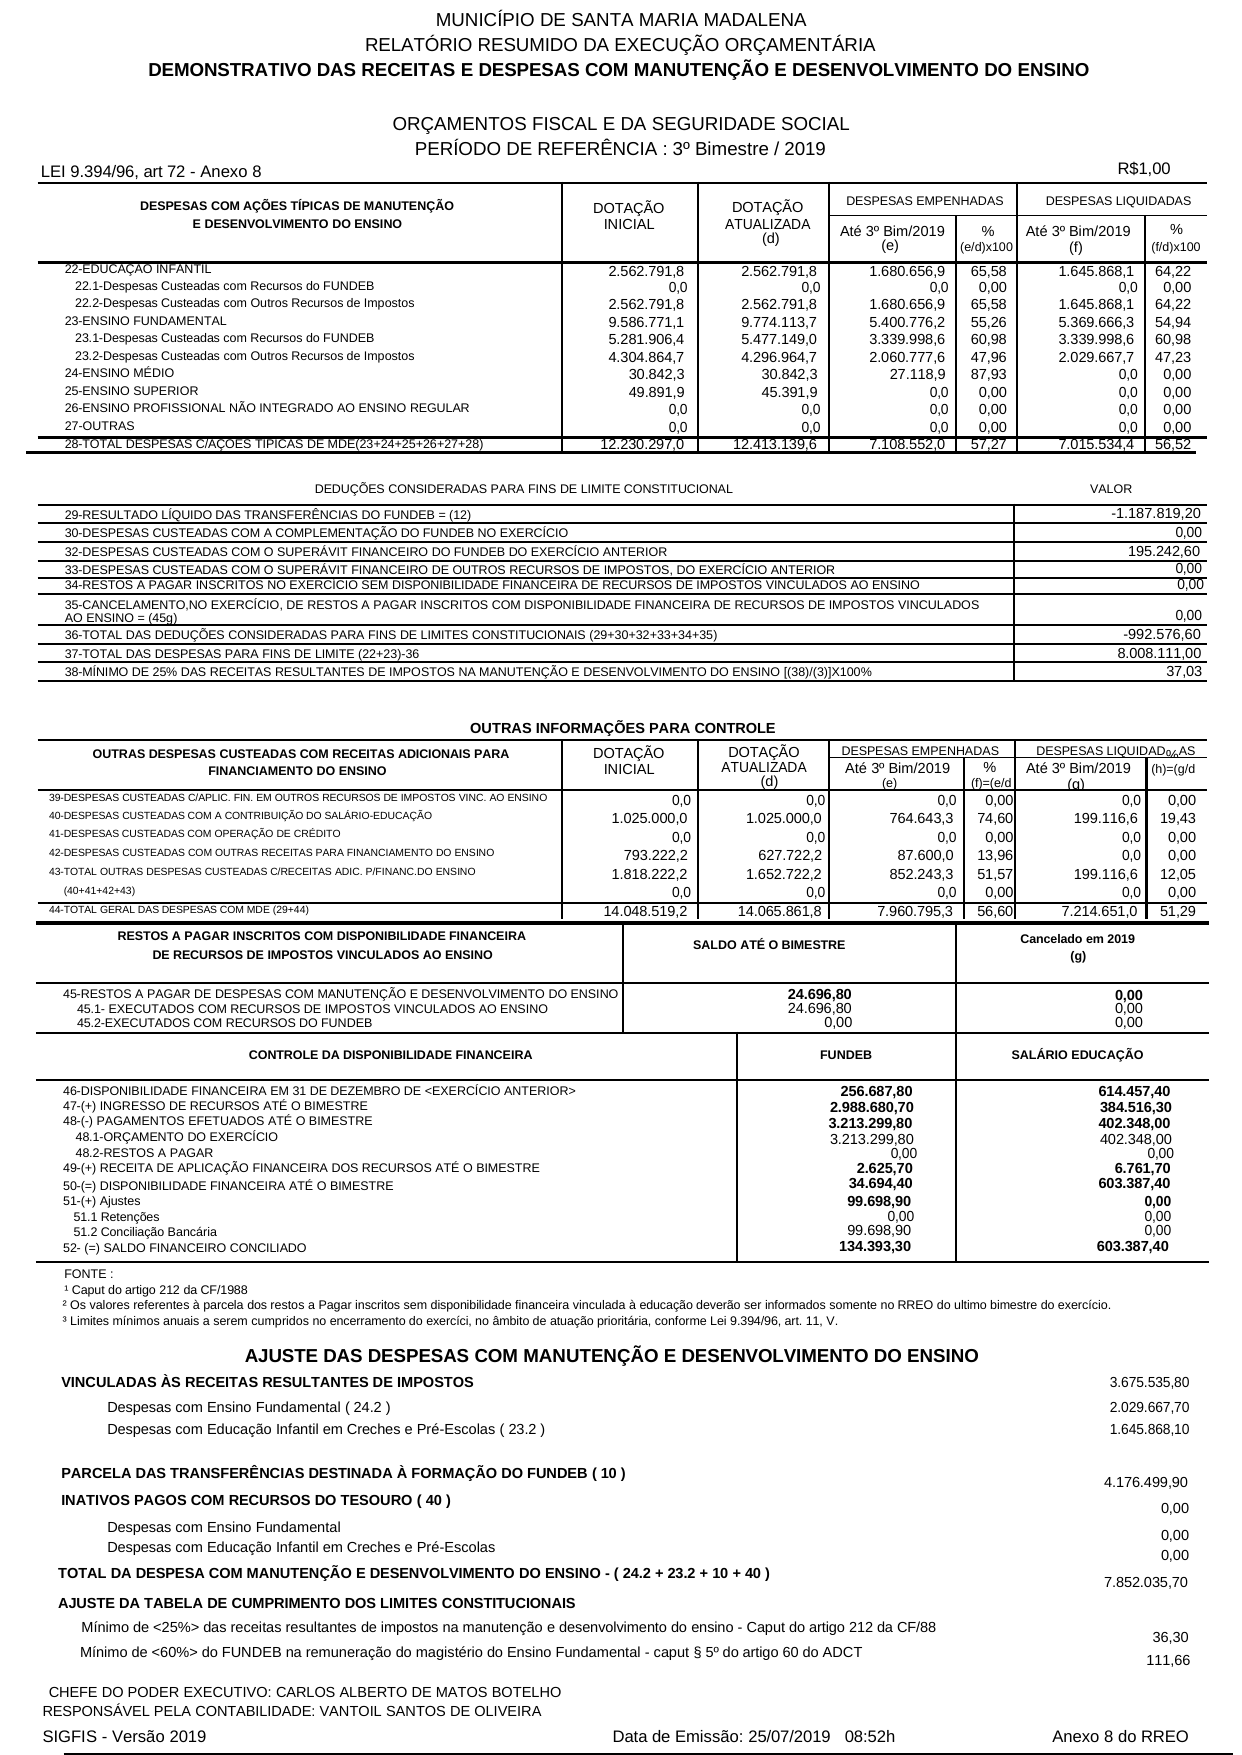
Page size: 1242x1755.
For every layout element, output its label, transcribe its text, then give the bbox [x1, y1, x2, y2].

table_cell 60,98 [1146, 331, 1207, 349]
table_cell 0,0 [699, 419, 828, 436]
table_cell 0,00 [965, 791, 1014, 809]
table_header DOTAÇÃO ATUALIZADA (d) [699, 184, 828, 261]
text 0,00 [1159, 1527, 1191, 1543]
table_cell 30.842,3 [699, 366, 828, 384]
table_cell 1.025.000,0 [699, 809, 828, 828]
table_cell 134.393,30 [738, 1239, 955, 1261]
table_cell 0,00 [1015, 562, 1207, 577]
table_header DESPESAS COM AÇÕES TÍPICAS DE MANUTENÇÃO E DESENVOLVIMENTO DO ENSINO [38, 184, 561, 261]
table_cell 51,29 [1148, 904, 1207, 918]
table_cell 23.2-Despesas Custeadas com Outros Recursos de Impostos [38, 349, 561, 366]
table_cell 48.1-ORÇAMENTO DO EXERCÍCIO [36, 1132, 736, 1147]
table_cell 57,27 [957, 439, 1016, 451]
table_cell 0,00 [957, 1147, 1209, 1162]
table_cell Até 3º Bim/2019 (e) [830, 216, 955, 261]
table_cell 7.108.552,0 [830, 439, 955, 451]
table_cell 99.698,90 [738, 1193, 955, 1209]
table_cell 0,0 [1016, 791, 1145, 809]
table_cell 24-ENSINO MÉDIO [38, 366, 561, 384]
text 111,66 [1114, 1652, 1223, 1669]
table_cell 0,00 [1146, 401, 1207, 419]
table_cell 7.015.534,4 [1018, 439, 1144, 451]
table_cell 24.696,80 [624, 1002, 955, 1016]
table_cell 0,00 [1015, 595, 1207, 624]
table_cell 0,00 [957, 401, 1016, 419]
text 4.176.499,90 [1104, 1474, 1223, 1490]
table_cell (40+41+42+43) [38, 884, 561, 902]
table_cell 43-TOTAL OUTRAS DESPESAS CUSTEADAS C/RECEITAS ADIC. P/FINANC.DO ENSINO [38, 865, 561, 884]
text 36,30 [1152, 1628, 1223, 1645]
table_cell 34.694,40 [738, 1176, 955, 1193]
table_cell 46-DISPONIBILIDADE FINANCEIRA EM 31 DE DEZEMBRO DE <EXERCÍCIO ANTERIOR> [36, 1081, 736, 1099]
table_cell 199.116,6 [1016, 809, 1145, 828]
table_cell 0,0 [1018, 384, 1144, 401]
table_header -1.187.819,20 [1015, 506, 1207, 522]
table_cell 0,0 [830, 401, 955, 419]
table_cell 0,00 [957, 1002, 1209, 1016]
table_cell 1.645.868,1 [1018, 264, 1144, 279]
table_cell 764.643,3 [830, 809, 963, 828]
table_cell 37-TOTAL DAS DESPESAS PARA FINS DE LIMITE (22+23)-36 [38, 645, 1013, 661]
table_cell 32-DESPESAS CUSTEADAS COM O SUPERÁVIT FINANCEIRO DO FUNDEB DO EXERCÍCIO ANTERIOR [38, 543, 1013, 560]
table_cell 603.387,40 [957, 1239, 1209, 1261]
table_header DESPESAS EMPENHADAS [830, 741, 1014, 757]
table_cell 33-DESPESAS CUSTEADAS COM O SUPERÁVIT FINANCEIRO DE OUTROS RECURSOS DE IMPOSTOS, DO EXERCÍCIO ANTERIOR [38, 562, 1013, 577]
table_cell 384.516,30 [957, 1099, 1209, 1115]
table_cell 2.562.791,8 [563, 296, 697, 314]
table_cell 1.025.000,0 [563, 809, 697, 828]
table_cell 0,00 [1148, 828, 1207, 846]
table_cell 0,0 [1016, 884, 1145, 902]
table_header DOTAÇÃO ATUALIZADA (d) [699, 741, 828, 789]
table_cell 0,0 [1018, 366, 1144, 384]
table_cell 793.222,2 [563, 846, 697, 865]
table_cell 36-TOTAL DAS DEDUÇÕES CONSIDERADAS PARA FINS DE LIMITES CONSTITUCIONAIS (29+30+32+33+34+35) [38, 626, 1013, 642]
table_cell 24.696,80 [624, 984, 955, 1002]
table_cell 603.387,40 [957, 1176, 1209, 1193]
table_cell 2.625,70 [738, 1162, 955, 1176]
table_cell 49-(+) RECEITA DE APLICAÇÃO FINANCEIRA DOS RECURSOS ATÉ O BIMESTRE [36, 1162, 736, 1176]
table_cell 27.118,9 [830, 366, 955, 384]
table_cell 51,57 [965, 865, 1014, 884]
table_cell 0,0 [830, 419, 955, 436]
table_cell 0,0 [830, 791, 963, 809]
table_cell 5.477.149,0 [699, 331, 828, 349]
table_cell 35-CANCELAMENTO,NO EXERCÍCIO, DE RESTOS A PAGAR INSCRITOS COM DISPONIBILIDADE FINANCEIRA DE RECURSOS DE IMPOSTOS VINCULADOS AO ENSINO = (45g) [38, 595, 1013, 624]
table_cell 0,00 [957, 419, 1016, 436]
table_cell 9.586.771,1 [563, 314, 697, 331]
table_header SALDO ATÉ O BIMESTRE [624, 925, 955, 982]
table_cell -992.576,60 [1015, 626, 1207, 642]
table_cell 56,52 [1146, 439, 1207, 451]
table_cell 3.339.998,6 [830, 331, 955, 349]
text 0,00 [1159, 1500, 1191, 1517]
table_cell 5.281.906,4 [563, 331, 697, 349]
table_cell 45.391,9 [699, 384, 828, 401]
table_cell 52- (=) SALDO FINANCEIRO CONCILIADO [36, 1239, 736, 1261]
table_cell 614.457,40 [957, 1081, 1209, 1099]
table_cell 0,00 [965, 884, 1014, 902]
table_cell 45.1- EXECUTADOS COM RECURSOS DE IMPOSTOS VINCULADOS AO ENSINO [36, 1002, 622, 1016]
table_cell 0,00 [965, 828, 1014, 846]
table_cell 38-MÍNIMO DE 25% DAS RECEITAS RESULTANTES DE IMPOSTOS NA MANUTENÇÃO E DESENVOLVIMENTO DO ENSINO [(38)/(3)]X100% [38, 663, 1013, 680]
table_cell 47,23 [1146, 349, 1207, 366]
table_cell 2.060.777,6 [830, 349, 955, 366]
text 0,00 [1159, 1547, 1191, 1564]
table_cell 0,0 [699, 401, 828, 419]
table_cell 627.722,2 [699, 846, 828, 865]
table_cell 0,00 [957, 1193, 1209, 1209]
table_cell 37,03 [1015, 663, 1207, 680]
table_cell 87,93 [957, 366, 1016, 384]
table_cell 3.213.299,80 [738, 1115, 955, 1132]
subtitle [37, 739, 1211, 921]
table_cell 51.1 Retenções [36, 1209, 736, 1224]
table_cell 0,0 [830, 828, 963, 846]
table_cell 47-(+) INGRESSO DE RECURSOS ATÉ O BIMESTRE [36, 1099, 736, 1115]
table_cell 87.600,0 [830, 846, 963, 865]
text 7.852.035,70 [1104, 1574, 1223, 1590]
table_cell 0,0 [563, 401, 697, 419]
table_cell 0,00 [1146, 279, 1207, 296]
table_header DESPESAS LIQUIDAD%AS [1016, 741, 1207, 757]
table_cell 4.296.964,7 [699, 349, 828, 366]
table_cell 0,00 [957, 1224, 1209, 1239]
table_header DESPESAS LIQUIDADAS [1018, 184, 1207, 215]
table_cell 0,0 [1018, 279, 1144, 296]
table_header VINCULADAS ÀS RECEITAS RESULTANTES DE IMPOSTOS [55, 1367, 826, 1395]
table_cell Despesas com Educação Infantil em Creches e Pré-Escolas ( 23.2 ) [55, 1419, 826, 1447]
table_cell 26-ENSINO PROFISSIONAL NÃO INTEGRADO AO ENSINO REGULAR [38, 401, 561, 419]
table_cell 30-DESPESAS CUSTEADAS COM A COMPLEMENTAÇÃO DO FUNDEB NO EXERCÍCIO [38, 524, 1013, 541]
table_cell 49.891,9 [563, 384, 697, 401]
table_cell 1.645.868,10 [826, 1419, 1195, 1447]
table_cell 0,00 [1148, 846, 1207, 865]
table_cell 47,96 [957, 349, 1016, 366]
table_cell Até 3º Bim/2019 (e) [830, 758, 963, 789]
table_cell 27-OUTRAS [38, 419, 561, 436]
text AJUSTE DA TABELA DE CUMPRIMENTO DOS LIMITES CONSTITUCIONAIS [58, 1595, 943, 1612]
table_cell 55,26 [957, 314, 1016, 331]
table_cell 402.348,00 [957, 1115, 1209, 1132]
table_header RESTOS A PAGAR INSCRITOS COM DISPONIBILIDADE FINANCEIRA DE RECURSOS DE IMPOSTOS VINCULADOS AO ENSINO [36, 925, 622, 982]
table_cell 74,60 [965, 809, 1014, 828]
table_cell 1.652.722,2 [699, 865, 828, 884]
table_cell 0,0 [699, 279, 828, 296]
table_cell 0,0 [563, 828, 697, 846]
table_cell 0,00 [957, 1209, 1209, 1224]
table_cell 19,43 [1148, 809, 1207, 828]
table_cell CONTROLE DA DISPONIBILIDADE FINANCEIRA [36, 1034, 736, 1078]
table_cell 0,0 [563, 884, 697, 902]
table_cell 51-(+) Ajustes [36, 1193, 736, 1209]
table_cell % (e/d)x100 [957, 216, 1016, 261]
table_cell 2.562.791,8 [699, 264, 828, 279]
table_cell 852.243,3 [830, 865, 963, 884]
table_cell 0,00 [957, 1016, 1209, 1032]
table_header 29-RESULTADO LÍQUIDO DAS TRANSFERÊNCIAS DO FUNDEB = (12) [38, 506, 1013, 522]
table_cell 0,0 [563, 791, 697, 809]
table_cell 0,0 [563, 419, 697, 436]
table_cell % (f)=(e/d [965, 758, 1014, 789]
table_cell 3.339.998,6 [1018, 331, 1144, 349]
table_cell 1.818.222,2 [563, 865, 697, 884]
table_cell 65,58 [957, 296, 1016, 314]
text TOTAL DA DESPESA COM MANUTENÇÃO E DESENVOLVIMENTO DO ENSINO - ( 24.2 + 23.2 + 10 + 40 ) [58, 1565, 943, 1582]
table_cell 39-DESPESAS CUSTEADAS C/APLIC. FIN. EM OUTROS RECURSOS DE IMPOSTOS VINC. AO ENSINO [38, 791, 561, 809]
table_cell 2.029.667,7 [1018, 349, 1144, 366]
table_cell 22-EDUCAÇÃO INFANTIL [38, 264, 561, 279]
table_cell 14.065.861,8 [699, 904, 828, 918]
table_cell 42-DESPESAS CUSTEADAS COM OUTRAS RECEITAS PARA FINANCIAMENTO DO ENSINO [38, 846, 561, 865]
table_cell 1.645.868,1 [1018, 296, 1144, 314]
table_cell 2.562.791,8 [563, 264, 697, 279]
table_cell 34-RESTOS A PAGAR INSCRITOS NO EXERCÍCIO SEM DISPONIBILIDADE FINANCEIRA DE RECURSOS DE IMPOSTOS VINCULADOS AO ENSINO [38, 579, 1013, 592]
table_cell 0,0 [563, 279, 697, 296]
table_cell 45-RESTOS A PAGAR DE DESPESAS COM MANUTENÇÃO E DESENVOLVIMENTO DO ENSINO [36, 984, 622, 1002]
table_cell 0,0 [699, 828, 828, 846]
table_cell 0,00 [1146, 384, 1207, 401]
table_cell 0,0 [699, 791, 828, 809]
table_cell 3.213.299,80 [738, 1132, 955, 1147]
table_cell 0,00 [1146, 366, 1207, 384]
table_cell 0,0 [830, 279, 955, 296]
table_cell 28-TOTAL DESPESAS C/AÇÕES TÍPICAS DE MDE(23+24+25+26+27+28) [38, 439, 561, 451]
table_cell 2.988.680,70 [738, 1099, 955, 1115]
table_cell 0,0 [1016, 828, 1145, 846]
text Despesas com Ensino Fundamental [107, 1518, 943, 1535]
table_cell 51.2 Conciliação Bancária [36, 1224, 736, 1239]
table_cell 199.116,6 [1016, 865, 1145, 884]
table_cell 64,22 [1146, 264, 1207, 279]
table_cell 195.242,60 [1015, 543, 1207, 560]
table_cell 99.698,90 [738, 1224, 955, 1239]
table_cell 23.1-Despesas Custeadas com Recursos do FUNDEB [38, 331, 561, 349]
table_cell 54,94 [1146, 314, 1207, 331]
subtitle OUTRAS INFORMAÇÕES PARA CONTROLE [25, 720, 1221, 737]
table_cell 12.230.297,0 [563, 439, 697, 451]
table_cell 12,05 [1148, 865, 1207, 884]
table_cell 56,60 [965, 904, 1014, 918]
table_cell 0,0 [1016, 846, 1145, 865]
text FONTE : [64, 1267, 1223, 1281]
table_cell 48.2-RESTOS A PAGAR [36, 1147, 736, 1162]
table_cell 0,00 [624, 1016, 955, 1032]
table_cell 0,00 [738, 1209, 955, 1224]
table_cell 0,0 [830, 384, 955, 401]
table_cell 1.680.656,9 [830, 264, 955, 279]
table_cell 5.400.776,2 [830, 314, 955, 331]
table_cell 65,58 [957, 264, 1016, 279]
table_cell 64,22 [1146, 296, 1207, 314]
table_cell 14.048.519,2 [563, 904, 697, 918]
text ¹ Caput do artigo 212 da CF/1988 [64, 1282, 1223, 1297]
table_cell 60,98 [957, 331, 1016, 349]
text Despesas com Educação Infantil em Creches e Pré-Escolas [107, 1539, 943, 1555]
table_cell 22.1-Despesas Custeadas com Recursos do FUNDEB [38, 279, 561, 296]
table_cell 0,00 [1148, 884, 1207, 902]
subtitle PARCELA DAS TRANSFERÊNCIAS DESTINADA À FORMAÇÃO DO FUNDEB ( 10 ) INATIVOS PAGOS COM RECURSOS DO TESOURO ( 40 ) [61, 1465, 627, 1508]
table_cell 2.029.667,70 [826, 1395, 1195, 1419]
table_cell 0,00 [1015, 524, 1207, 541]
table_cell 0,00 [1015, 579, 1207, 592]
table_cell (h)=(g/d [1148, 758, 1207, 789]
table_cell 45.2-EXECUTADOS COM RECURSOS DO FUNDEB [36, 1016, 622, 1032]
table_cell Até 3º Bim/2019 (g) [1016, 758, 1145, 789]
table_header OUTRAS DESPESAS CUSTEADAS COM RECEITAS ADICIONAIS PARA FINANCIAMENTO DO ENSINO [38, 741, 561, 789]
table_cell SALÁRIO EDUCAÇÃO [957, 1034, 1209, 1078]
table_header DESPESAS EMPENHADAS [830, 184, 1016, 215]
table_cell 5.369.666,3 [1018, 314, 1144, 331]
table_cell 13,96 [965, 846, 1014, 865]
table_cell 6.761,70 [957, 1162, 1209, 1176]
table_cell 41-DESPESAS CUSTEADAS COM OPERAÇÃO DE CRÉDITO [38, 828, 561, 846]
table_header DOTAÇÃO INICIAL [563, 741, 697, 789]
table_cell 0,00 [1146, 419, 1207, 436]
table_cell 48-(-) PAGAMENTOS EFETUADOS ATÉ O BIMESTRE [36, 1115, 736, 1132]
table_cell 0,0 [1018, 419, 1144, 436]
table_cell 0,0 [699, 884, 828, 902]
table_cell 50-(=) DISPONIBILIDADE FINANCEIRA ATÉ O BIMESTRE [36, 1176, 736, 1193]
text Mínimo de <25%> das receitas resultantes de impostos na manutenção e desenvolvimento do ensino - Caput do artigo 212 da CF/88 Mínimo de <60%> do FUNDEB na remuneração do magistério do Ensino Fundamental - caput § 5º do artigo 60 do ADCT [80, 1618, 943, 1660]
table_cell 402.348,00 [957, 1132, 1209, 1147]
table_cell 44-TOTAL GERAL DAS DESPESAS COM MDE (29+44) [38, 904, 561, 918]
table_header 3.675.535,80 [826, 1367, 1195, 1395]
table_cell 4.304.864,7 [563, 349, 697, 366]
table_cell 0,00 [957, 279, 1016, 296]
table_header DOTAÇÃO INICIAL [563, 184, 697, 261]
text DEDUÇÕES CONSIDERADAS PARA FINS DE LIMITE CONSTITUCIONAL VALOR [314, 482, 1223, 497]
table_cell 0,00 [1148, 791, 1207, 809]
table_cell 0,00 [957, 384, 1016, 401]
table_cell 40-DESPESAS CUSTEADAS COM A CONTRIBUIÇÃO DO SALÁRIO-EDUCAÇÃO [38, 809, 561, 828]
table_cell 25-ENSINO SUPERIOR [38, 384, 561, 401]
table_cell % (f/d)x100 [1146, 216, 1207, 261]
table_cell 0,0 [830, 884, 963, 902]
table_cell 23-ENSINO FUNDAMENTAL [38, 314, 561, 331]
table_cell 1.680.656,9 [830, 296, 955, 314]
table_header Cancelado em 2019 (g) [957, 925, 1209, 982]
table_cell Até 3º Bim/2019 (f) [1018, 216, 1144, 261]
table_cell 0,0 [1018, 401, 1144, 419]
table_cell 7.214.651,0 [1016, 904, 1145, 918]
table_cell 8.008.111,00 [1015, 645, 1207, 661]
table_cell FUNDEB [738, 1034, 955, 1078]
table_cell 0,00 [738, 1147, 955, 1162]
text ² Os valores referentes à parcela dos restos a Pagar inscritos sem disponibilidade financeira vinculada à educação deverão ser informados somente no RREO do ultimo bimestre do exercício. ³ Limites mínimos anuais a serem cumpridos no encerramento do exercíci, no âmbito de atuação prioritária, conforme Lei 9.394/96, art. 11, V. [62, 1298, 1121, 1328]
table_cell Despesas com Ensino Fundamental ( 24.2 ) [55, 1395, 826, 1419]
subtitle AJUSTE DAS DESPESAS COM MANUTENÇÃO E DESENVOLVIMENTO DO ENSINO [244, 1345, 1223, 1367]
table_cell 256.687,80 [738, 1081, 955, 1099]
table_cell 12.413.139,6 [699, 439, 828, 451]
table_cell 7.960.795,3 [830, 904, 963, 918]
table_cell 0,00 [957, 984, 1209, 1002]
table_cell 22.2-Despesas Custeadas com Outros Recursos de Impostos [38, 296, 561, 314]
table_cell 2.562.791,8 [699, 296, 828, 314]
table_cell 30.842,3 [563, 366, 697, 384]
table_cell 9.774.113,7 [699, 314, 828, 331]
